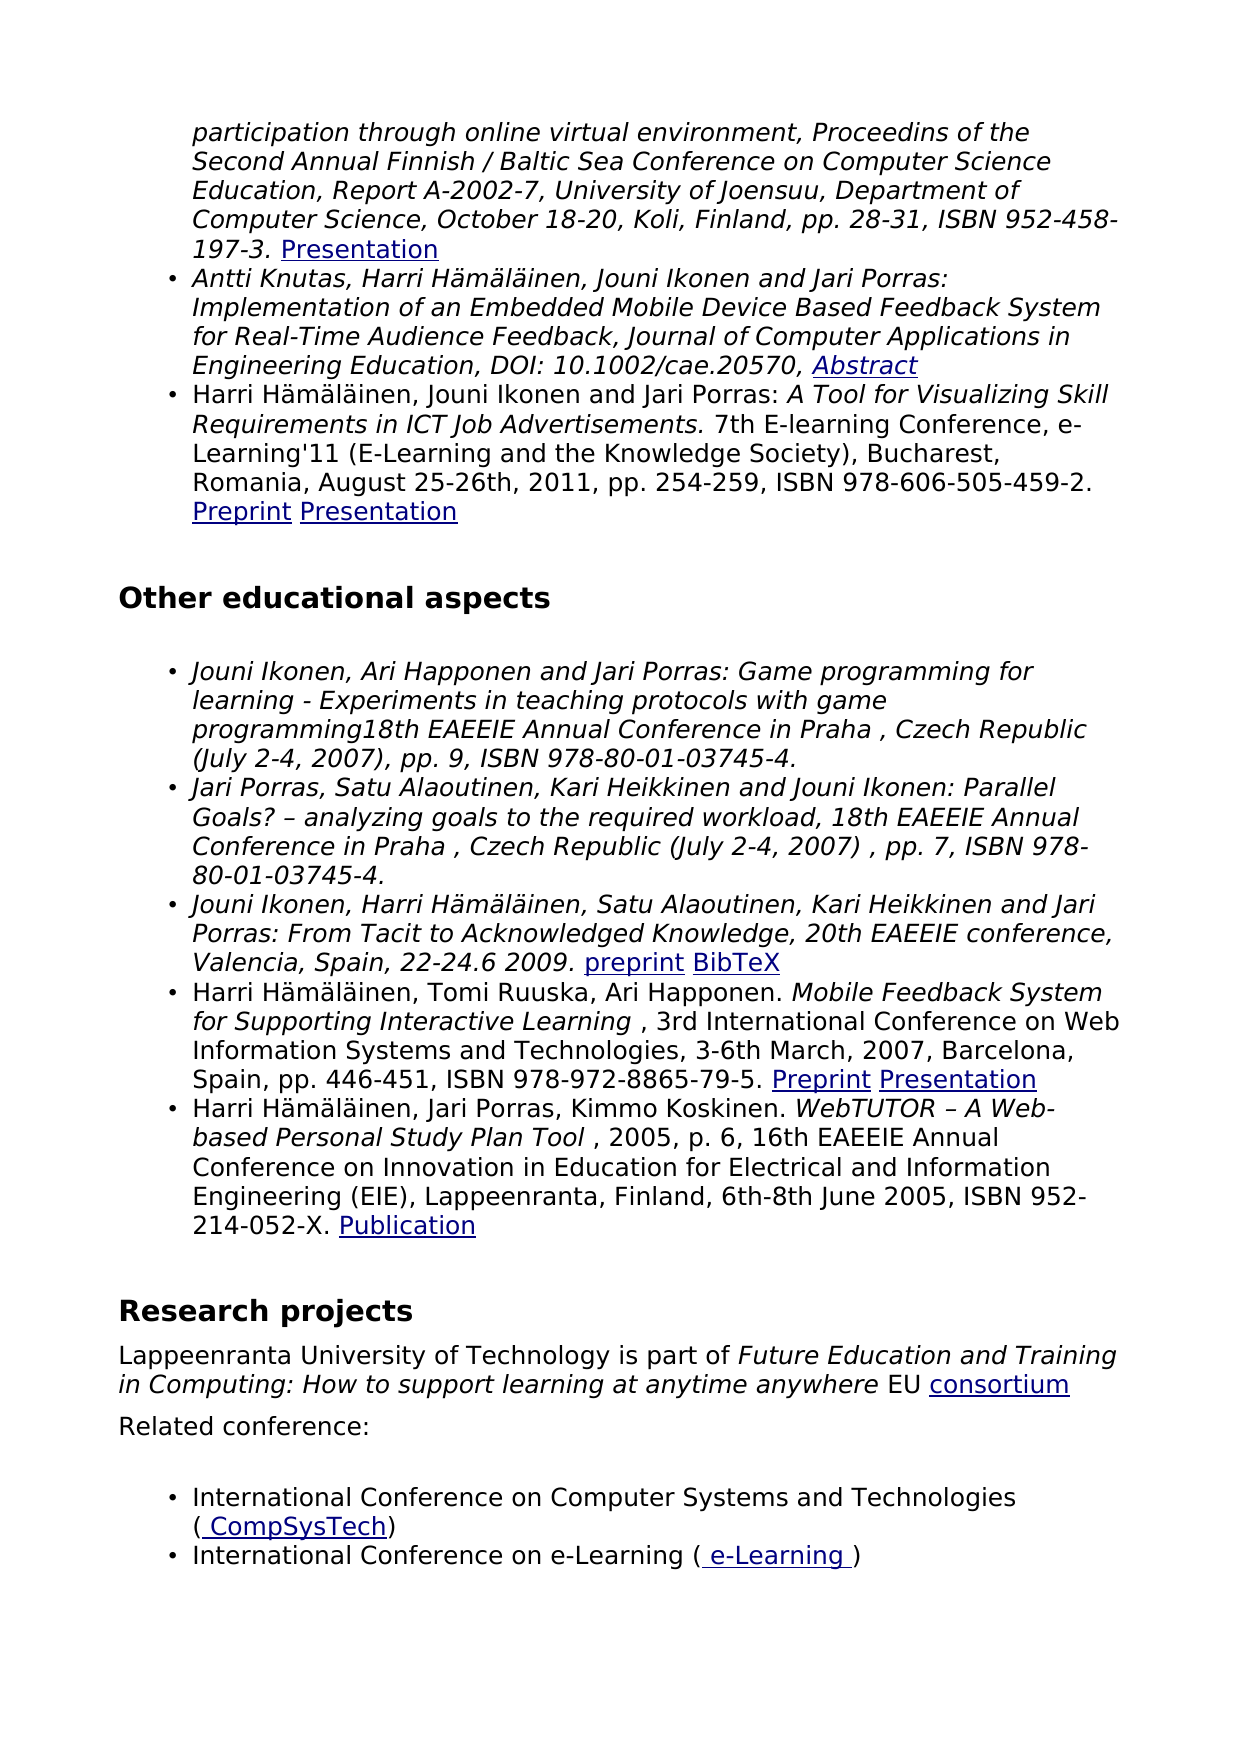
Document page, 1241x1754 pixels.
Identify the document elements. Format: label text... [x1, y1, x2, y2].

text Related conference: [118, 1412, 1122, 1441]
list International Conference on e-Learning ( e-Learning ) [177, 1541, 1122, 1571]
subtitle Research projects [118, 1295, 1122, 1329]
list Jari Porras, Satu Alaoutinen, Kari Heikkinen and Jouni Ikonen: Parallel Goals? – analyzing goals to the required workload, 18th EAEEIE Annual Conference in Praha , Czech Republic (July 2-4, 2007) , pp. 7, ISBN 978-80-01-03745-4. [177, 773, 1122, 890]
list International Conference on Computer Systems and Technologies ( CompSysTech) [177, 1483, 1122, 1541]
list Harri Hämäläinen, Jari Porras, Kimmo Koskinen. WebTUTOR – A Web-based Personal Study Plan Tool , 2005, p. 6, 16th EAEEIE Annual Conference on Innovation in Education for Electrical and Information Engineering (EIE), Lappeenranta, Finland, 6th-8th June 2005, ISBN 952-214-052-X. Publication [177, 1094, 1122, 1240]
list Jouni Ikonen, Harri Hämäläinen, Satu Alaoutinen, Kari Heikkinen and Jari Porras: From Tacit to Acknowledged Knowledge, 20th EAEEIE conference, Valencia, Spain, 22-24.6 2009. preprint BibTeX [177, 890, 1122, 978]
text Lappeenranta University of Technology is part of Future Education and Training in Computing: How to support learning at anytime anywhere EU consortium [118, 1341, 1122, 1399]
subtitle Other educational aspects [118, 581, 1122, 615]
list participation through online virtual environment, Proceedins of the Second Annual Finnish / Baltic Sea Conference on Computer Science Education, Report A-2002-7, University of Joensuu, Department of Computer Science, October 18-20, Koli, Finland, pp. 28-31, ISBN 952-458-197-3. Presentation [177, 118, 1122, 264]
list Harri Hämäläinen, Jouni Ikonen and Jari Porras: A Tool for Visualizing Skill Requirements in ICT Job Advertisements. 7th E-learning Conference, e-Learning'11 (E-Learning and the Knowledge Society), Bucharest, Romania, August 25-26th, 2011, pp. 254-259, ISBN 978-606-505-459-2. Preprint Presentation [177, 381, 1122, 526]
list Jouni Ikonen, Ari Happonen and Jari Porras: Game programming for learning - Experiments in teaching protocols with game programming18th EAEEIE Annual Conference in Praha , Czech Republic (July 2-4, 2007), pp. 9, ISBN 978-80-01-03745-4. [177, 657, 1122, 773]
list Antti Knutas, Harri Hämäläinen, Jouni Ikonen and Jari Porras: Implementation of an Embedded Mobile Device Based Feedback System for Real-Time Audience Feedback, Journal of Computer Applications in Engineering Education, DOI: 10.1002/cae.20570, Abstract [177, 264, 1122, 381]
list Harri Hämäläinen, Tomi Ruuska, Ari Happonen. Mobile Feedback System for Supporting Interactive Learning , 3rd International Conference on Web Information Systems and Technologies, 3-6th March, 2007, Barcelona, Spain, pp. 446-451, ISBN 978-972-8865-79-5. Preprint Presentation [177, 978, 1122, 1094]
